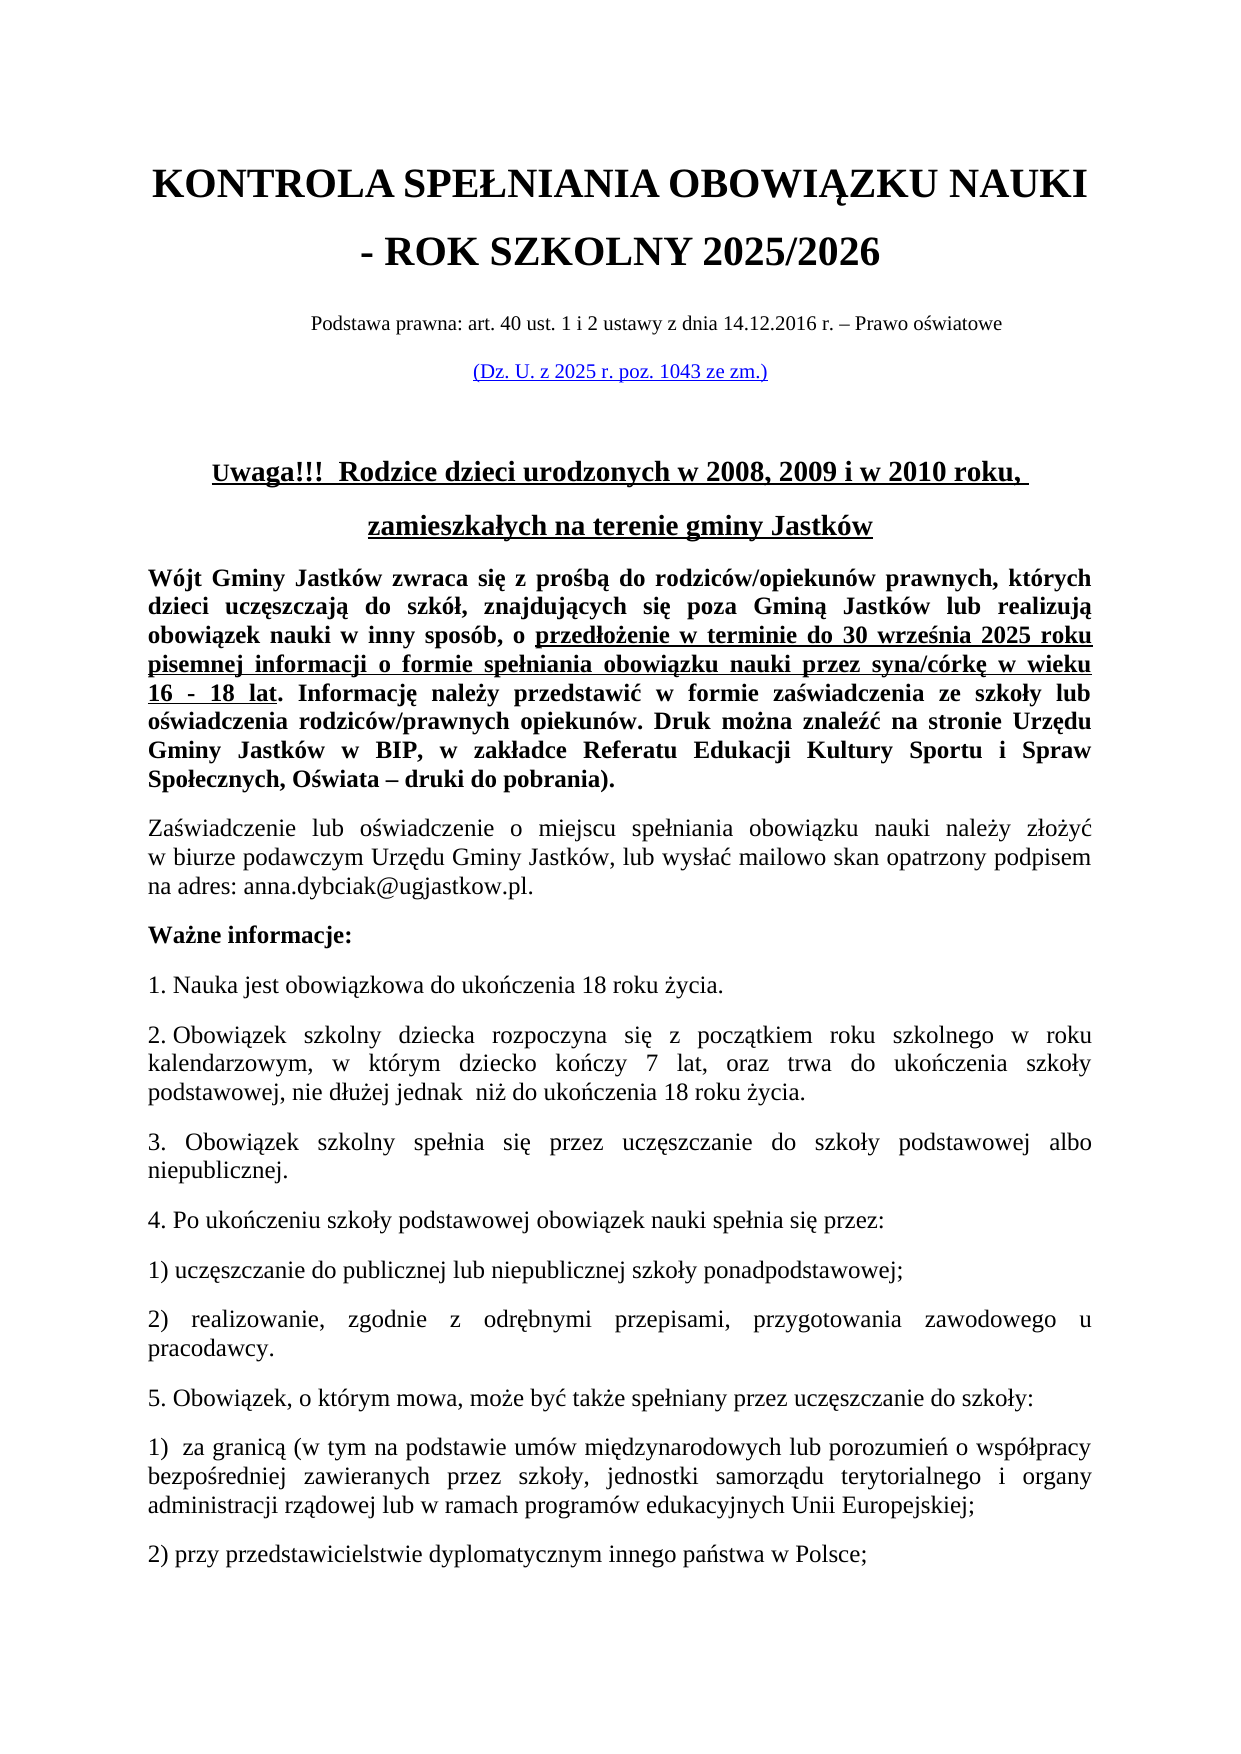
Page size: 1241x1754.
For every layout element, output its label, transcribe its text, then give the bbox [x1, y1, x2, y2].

text zamieszkałych na terenie gminy Jastków [148, 508, 1093, 542]
text 1. Nauka jest obowiązkowa do ukończenia 18 roku życia. [148, 970, 1093, 999]
subtitle KONTROLA SPEŁNIANIA OBOWIĄZKU NAUKI [148, 158, 1093, 206]
text Uwaga!!! Rodzice dzieci urodzonych w 2008, 2009 i w 2010 roku, [148, 454, 1093, 487]
subtitle - ROK SZKOLNY 2025/2026 [148, 227, 1093, 275]
text 2) przy przedstawicielstwie dyplomatycznym innego państwa w Polsce; [148, 1539, 1093, 1568]
text Wójt Gminy Jastków zwraca się z prośbą do rodziców/opiekunów prawnych, których dzieci uczęszczają do szkół, znajdujących się poza Gminą Jastków lub realizują obowiązek nauki w inny sposób, o przedłożenie w terminie do 30 września 2025 roku pisemnej informacji o formie spełniania obowiązku nauki przez syna/córkę w wieku 16 - 18 lat. Informację należy przedstawić w formie zaświadczenia ze szkoły lub oświadczenia rodziców/prawnych opiekunów. Druk można znaleźć na stronie Urzędu Gminy Jastków w BIP, w zakładce Referatu Edukacji Kultury Sportu i Spraw Społecznych, Oświata – druki do pobrania). [148, 563, 1093, 793]
text Zaświadczenie lub oświadczenie o miejscu spełniania obowiązku nauki należy złożyć w biurze podawczym Urzędu Gminy Jastków, lub wysłać mailowo skan opatrzony podpisem na adres: anna.dybciak@ugjastkow.pl. [148, 813, 1093, 900]
text 1) za granicą (w tym na podstawie umów międzynarodowych lub porozumień o współpracy bezpośredniej zawieranych przez szkoły, jednostki samorządu terytorialnego i organy administracji rządowej lub w ramach programów edukacyjnych Unii Europejskiej; [148, 1432, 1093, 1518]
text (Dz. U. z 2025 r. poz. 1043 ze zm.) [148, 359, 1093, 383]
text Ważne informacje: [148, 921, 1093, 949]
text 5. Obowiązek, o którym mowa, może być także spełniany przez uczęszczanie do szkoły: [148, 1383, 1093, 1411]
text 2. Obowiązek szkolny dziecka rozpoczyna się z początkiem roku szkolnego w roku kalendarzowym, w którym dziecko kończy 7 lat, oraz trwa do ukończenia szkoły podstawowej, nie dłużej jednak niż do ukończenia 18 roku życia. [148, 1020, 1093, 1106]
text 1) uczęszczanie do publicznej lub niepublicznej szkoły ponadpodstawowej; [148, 1255, 1093, 1283]
subtitle Podstawa prawna: art. 40 ust. 1 i 2 ustawy z dnia 14.12.2016 r. – Prawo oświatowe [148, 296, 1093, 339]
text 3. Obowiązek szkolny spełnia się przez uczęszczanie do szkoły podstawowej albo niepublicznej. [148, 1127, 1093, 1184]
text 4. Po ukończeniu szkoły podstawowej obowiązek nauki spełnia się przez: [148, 1205, 1093, 1234]
text 2) realizowanie, zgodnie z odrębnymi przepisami, przygotowania zawodowego u pracodawcy. [148, 1304, 1093, 1362]
